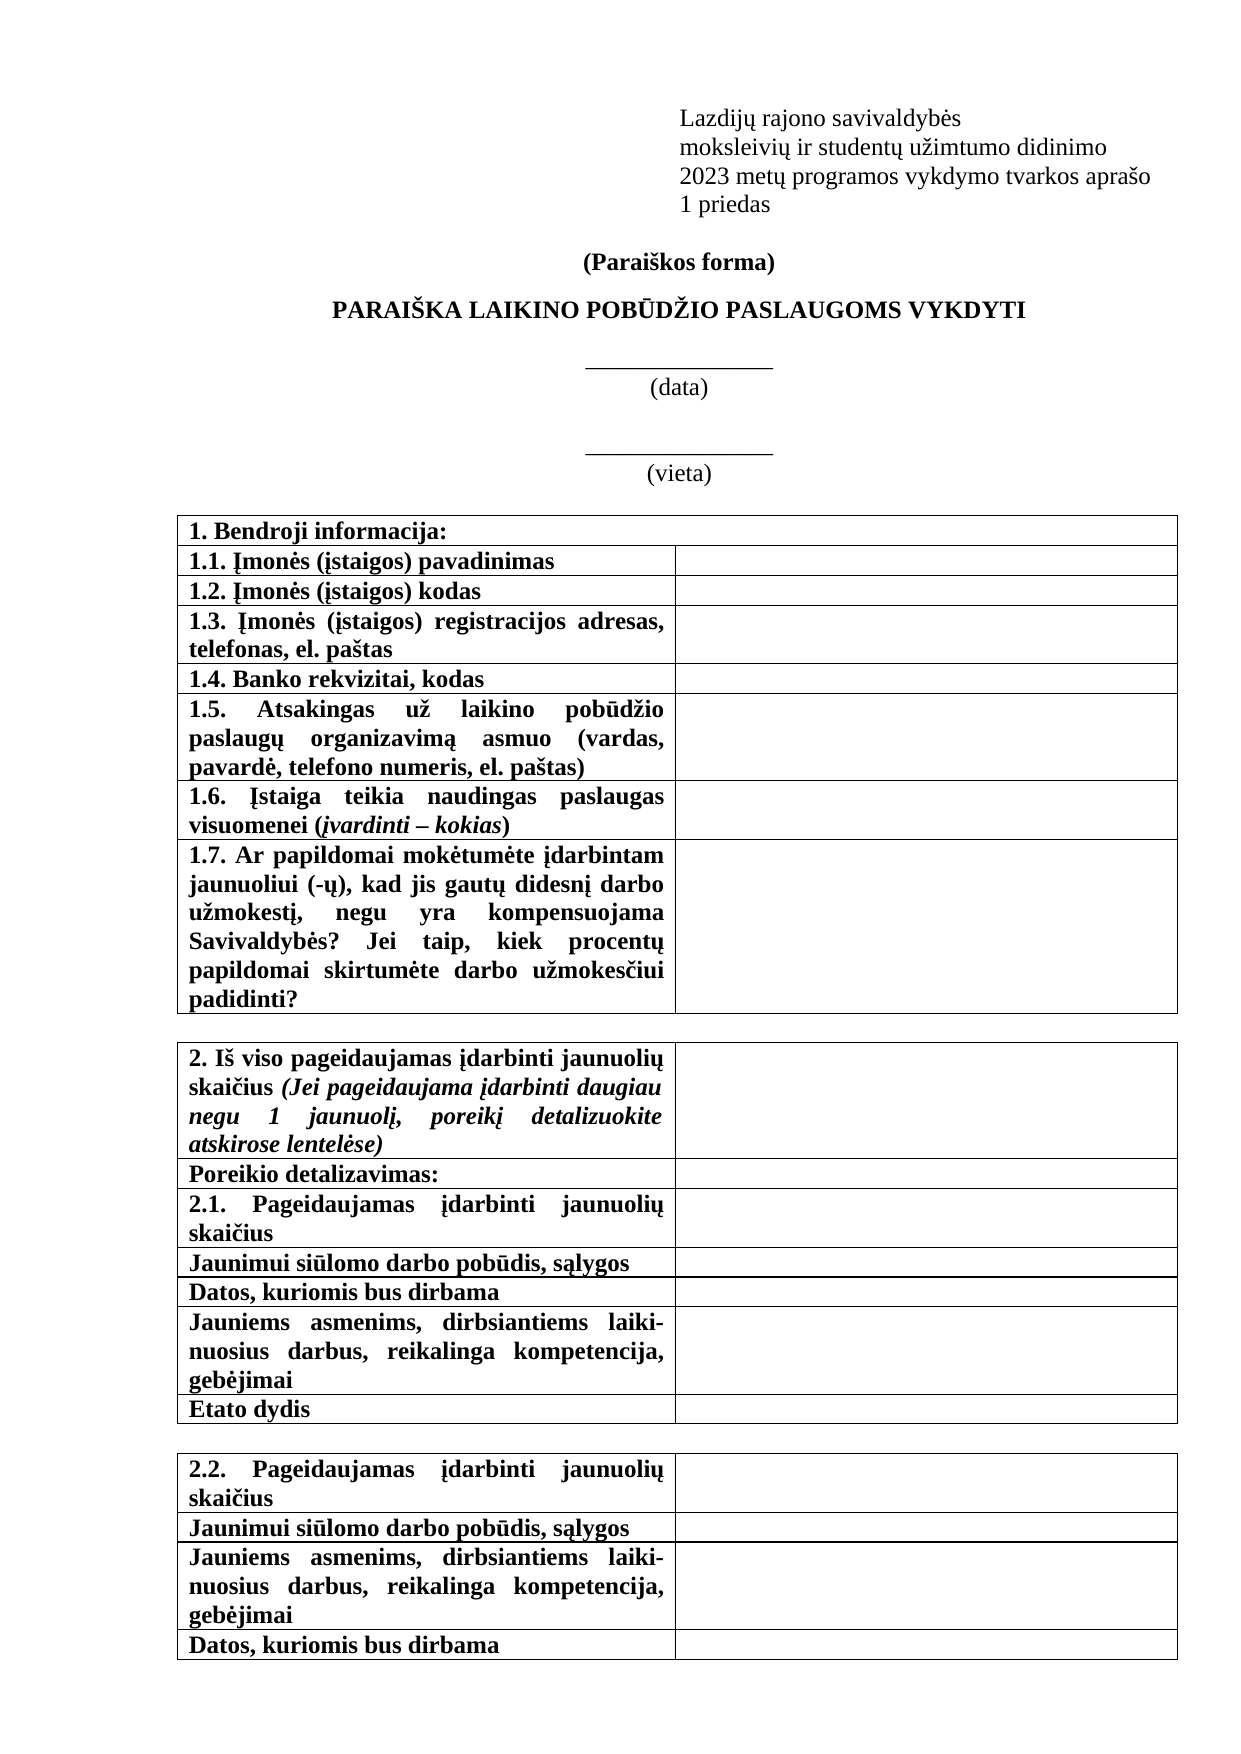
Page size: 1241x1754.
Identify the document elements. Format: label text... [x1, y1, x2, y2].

table_cell Datos, kuriomis bus dirbama [178, 1630, 675, 1658]
text _______________ [177, 343, 1181, 372]
table_cell [676, 606, 1177, 663]
table_cell 1.1. Įmonės (įstaigos) pavadinimas [178, 546, 675, 575]
table_cell [676, 1395, 1177, 1423]
table_cell Jaunimui siūlomo darbo pobūdis, sąlygos [178, 1248, 675, 1276]
table_cell Etato dydis [178, 1395, 675, 1423]
table_cell Poreikio detalizavimas: [178, 1159, 675, 1188]
table_cell [676, 781, 1177, 839]
table_cell [676, 1513, 1177, 1541]
table_cell Datos, kuriomis bus dirbama [178, 1278, 675, 1306]
table_cell 2.1. Pageidaujamas įdarbinti jaunuolių skaičius [178, 1189, 675, 1247]
table_cell [676, 694, 1177, 780]
table_cell [676, 1543, 1177, 1629]
table_cell [676, 664, 1177, 693]
table_cell [676, 546, 1177, 575]
text (Paraiškos forma) [177, 247, 1181, 276]
table_cell [676, 840, 1177, 1012]
text moksleivių ir studentų užimtumo didinimo [177, 132, 1181, 161]
text 2023 metų programos vykdymo tvarkos aprašo [177, 161, 1181, 189]
table_cell 1.6. Įstaiga teikia naudingas paslaugas visuomenei (įvardinti – kokias) [178, 781, 675, 839]
table_cell Jaunimui siūlomo darbo pobūdis, sąlygos [178, 1513, 675, 1541]
table_cell [676, 1307, 1177, 1393]
table_header 2.2. Pageidaujamas įdarbinti jaunuolių skaičius [178, 1454, 675, 1512]
table_cell Jauniems asmenims, dirbsiantiems laiki-nuosius darbus, reikalinga kompetencija, gebėjimai [178, 1307, 675, 1393]
table_cell 1.5. Atsakingas už laikino pobūdžio paslaugų organizavimą asmuo (vardas, pavardė, telefono numeris, el. paštas) [178, 694, 675, 780]
text _______________ [177, 429, 1181, 458]
text (vieta) [177, 458, 1181, 487]
text Lazdijų rajono savivaldybės [177, 103, 1181, 132]
table_cell [676, 1159, 1177, 1188]
table_cell Jauniems asmenims, dirbsiantiems laiki-nuosius darbus, reikalinga kompetencija, gebėjimai [178, 1543, 675, 1629]
text PARAIŠKA LAIKINO POBŪDŽIO PASLAUGOMS VYKDYTI [177, 295, 1181, 324]
table_cell 1.2. Įmonės (įstaigos) kodas [178, 576, 675, 605]
table_cell [676, 576, 1177, 605]
table_header [676, 1454, 1177, 1512]
table_header 1. Bendroji informacija: [178, 516, 1177, 545]
table_header [676, 1043, 1177, 1158]
table_cell [676, 1248, 1177, 1276]
table_cell [676, 1278, 1177, 1306]
text (data) [177, 372, 1181, 400]
table_cell [676, 1630, 1177, 1658]
table_cell 1.7. Ar papildomai mokėtumėte įdarbintam jaunuoliui (-ų), kad jis gautų didesnį darbo užmokestį, negu yra kompensuojama Savivaldybės? Jei taip, kiek procentų papildomai skirtumėte darbo užmokesčiui padidinti? [178, 840, 675, 1012]
table_cell [676, 1189, 1177, 1247]
table_cell 1.3. Įmonės (įstaigos) registracijos adresas, telefonas, el. paštas [178, 606, 675, 663]
table_cell 1.4. Banko rekvizitai, kodas [178, 664, 675, 693]
text 1 priedas [177, 189, 1181, 218]
table_header 2. Iš viso pageidaujamas įdarbinti jaunuolių skaičius (Jei pageidaujama įdarbinti daugiau negu 1 jaunuolį, poreikį detalizuokite atskirose lentelėse) [178, 1043, 675, 1158]
